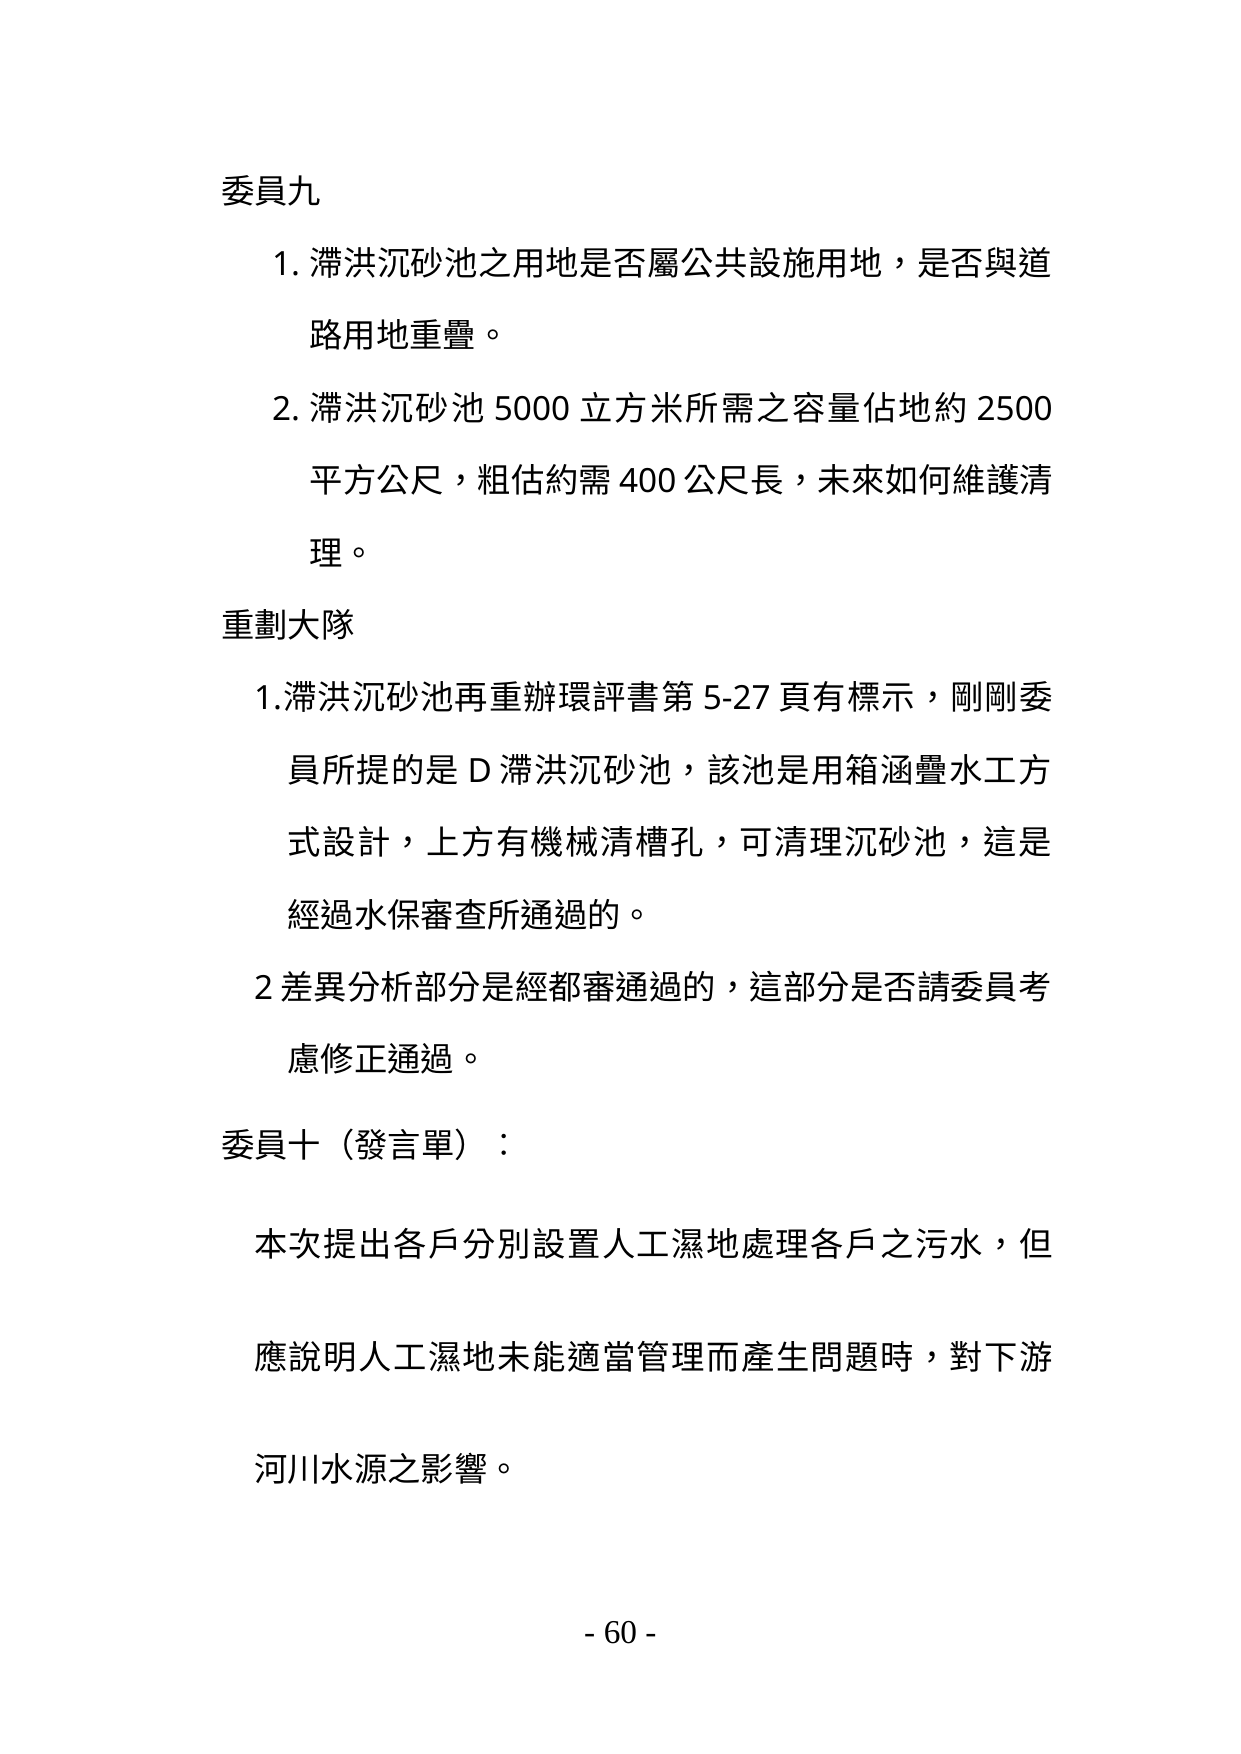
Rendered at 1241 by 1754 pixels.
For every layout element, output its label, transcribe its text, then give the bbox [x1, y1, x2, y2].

text 重劃大隊 [187, 599, 1053, 647]
list 滯洪沉砂池5000立方米所需之容量佔地約2500平方公尺，粗估約需400公尺長，未來如何維護清理。 [272, 382, 1053, 575]
text 委員十（發言單）︰ [187, 1106, 1053, 1181]
list 滯洪沉砂池之用地是否屬公共設施用地，是否與道路用地重疊。 [272, 237, 1053, 357]
text 2差異分析部分是經都審通過的，這部分是否請委員考慮修正通過。 [254, 961, 1053, 1081]
text 本次提出各戶分別設置人工濕地處理各戶之污水，但應說明人工濕地未能適當管理而產生問題時，對下游河川水源之影響。 [254, 1204, 1053, 1504]
text 委員九 [187, 164, 1053, 213]
text 1.滯洪沉砂池再重辦環評書第5-27頁有標示，剛剛委員所提的是D滯洪沉砂池，該池是用箱涵疊水工方式設計，上方有機械清槽孔，可清理沉砂池，這是經過水保審查所通過的。 [254, 671, 1053, 937]
